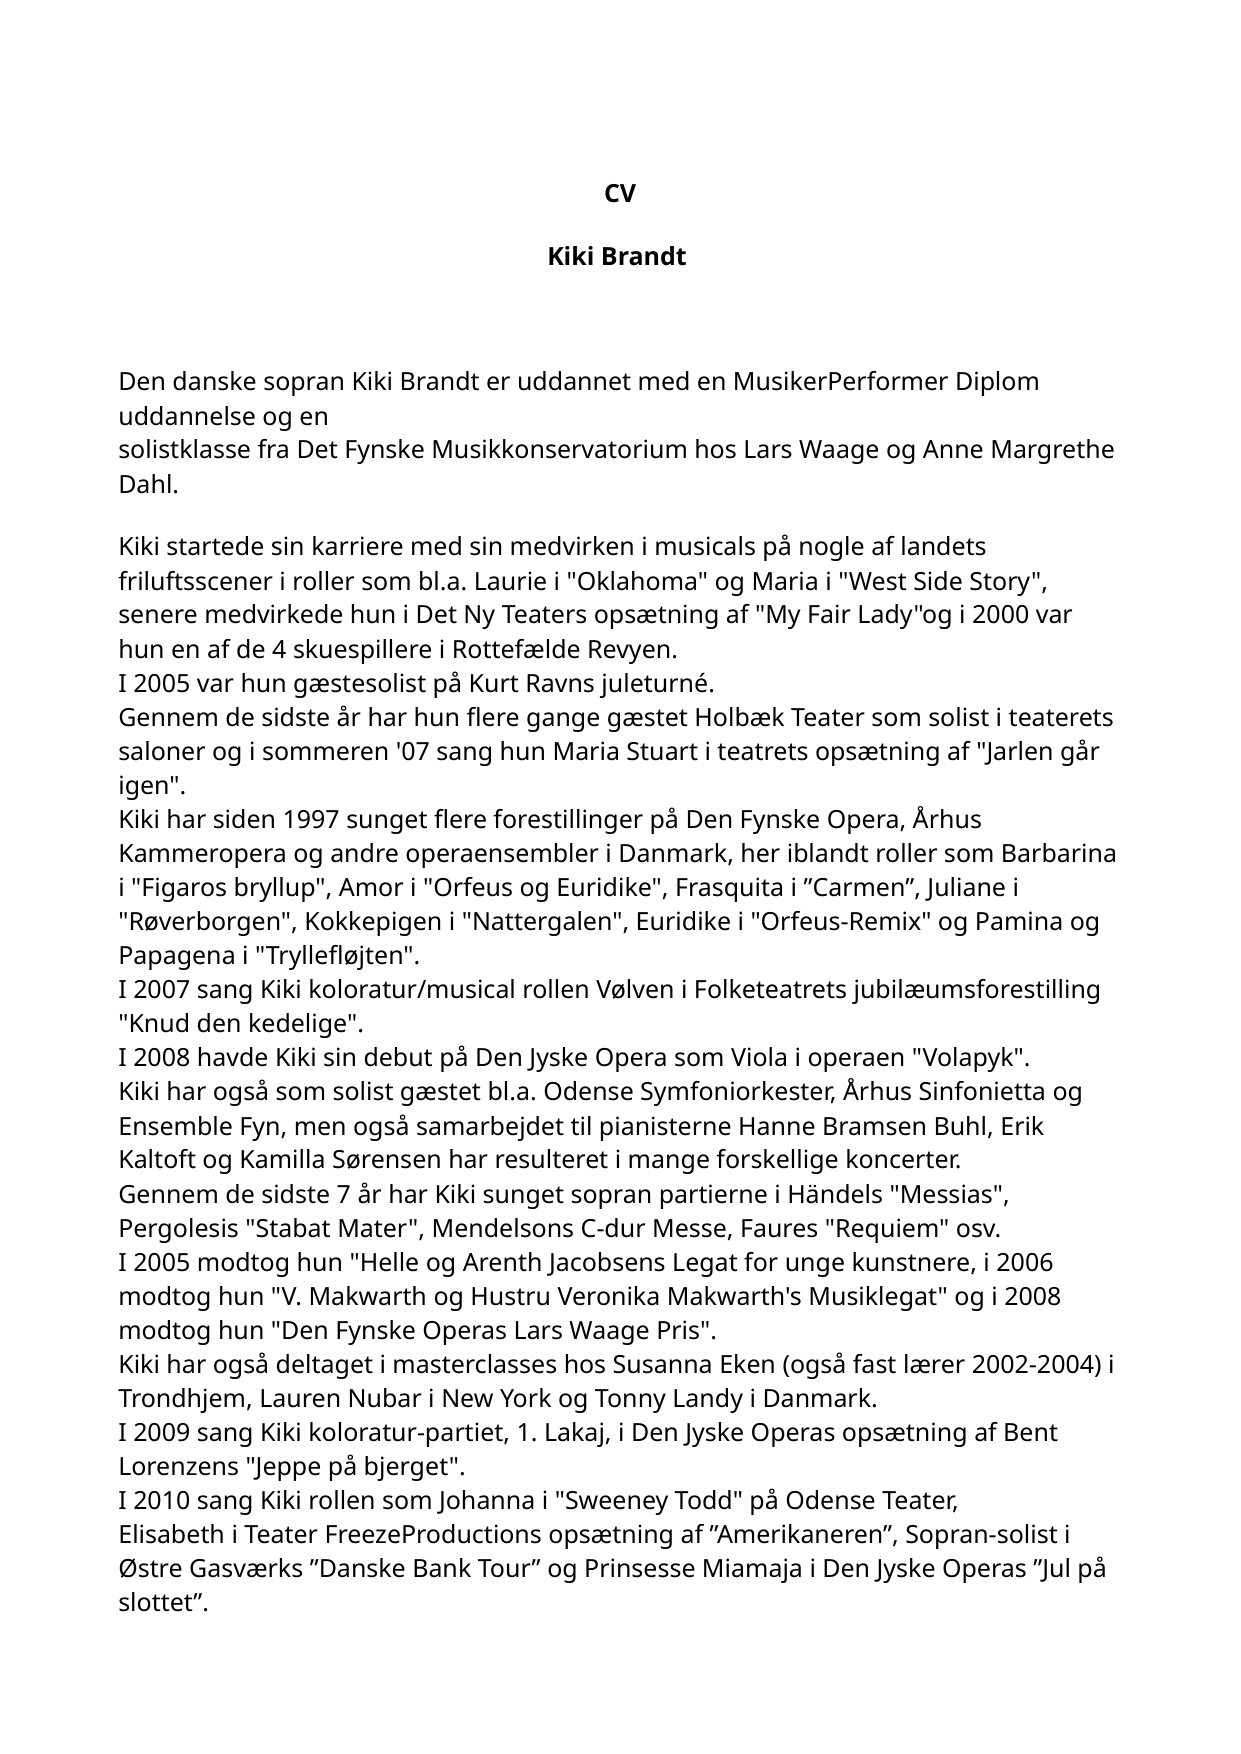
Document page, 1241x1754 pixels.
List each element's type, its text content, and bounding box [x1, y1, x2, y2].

text Kiki Brandt [118, 238, 1122, 272]
text Kiki har siden 1997 sunget flere forestillinger på Den Fynske Opera, Århus Kammeropera og andre operaensembler i Danmark, her iblandt roller som Barbarina i "Figaros bryllup", Amor i "Orfeus og Euridike", Frasquita i ”Carmen”, Juliane i "Røverborgen", Kokkepigen i "Nattergalen", Euridike i "Orfeus-Remix" og Pamina og Papagena i "Tryllefløjten". [118, 802, 1122, 972]
text Kiki har også som solist gæstet bl.a. Odense Symfoniorkester, Århus Sinfonietta og Ensemble Fyn, men også samarbejdet til pianisterne Hanne Bramsen Buhl, Erik Kaltoft og Kamilla Sørensen har resulteret i mange forskellige koncerter. [118, 1074, 1122, 1176]
text I 2008 havde Kiki sin debut på Den Jyske Opera som Viola i operaen "Volapyk". [118, 1040, 1122, 1074]
text Gennem de sidste 7 år har Kiki sunget sopran partierne i Händels "Messias", Pergolesis "Stabat Mater", Mendelsons C-dur Messe, Faures "Requiem" osv. [118, 1176, 1122, 1244]
text I 2009 sang Kiki koloratur-partiet, 1. Lakaj, i Den Jyske Operas opsætning af Bent Lorenzens "Jeppe på bjerget". [118, 1415, 1122, 1483]
text Kiki har også deltaget i masterclasses hos Susanna Eken (også fast lærer 2002-2004) i Trondhjem, Lauren Nubar i New York og Tonny Landy i Danmark. [118, 1347, 1122, 1415]
text I 2005 modtog hun "Helle og Arenth Jacobsens Legat for unge kunstnere, i 2006 modtog hun "V. Makwarth og Hustru Veronika Makwarth's Musiklegat" og i 2008 modtog hun "Den Fynske Operas Lars Waage Pris". [118, 1244, 1122, 1347]
text solistklasse fra Det Fynske Musikkonservatorium hos Lars Waage og Anne Margrethe Dahl. [118, 432, 1122, 500]
text Elisabeth i Teater FreezeProductions opsætning af ”Amerikaneren”, Sopran-solist i Østre Gasværks ”Danske Bank Tour” og Prinsesse Miamaja i Den Jyske Operas ”Jul på slottet”. [118, 1517, 1122, 1619]
text Gennem de sidste år har hun flere gange gæstet Holbæk Teater som solist i teaterets saloner og i sommeren '07 sang hun Maria Stuart i teatrets opsætning af "Jarlen går igen". [118, 699, 1122, 802]
text I 2007 sang Kiki koloratur/musical rollen Vølven i Folketeatrets jubilæumsforestilling "Knud den kedelige". [118, 972, 1122, 1040]
text I 2010 sang Kiki rollen som Johanna i "Sweeney Todd" på Odense Teater, [118, 1483, 1122, 1517]
text Kiki startede sin karriere med sin medvirken i musicals på nogle af landets friluftsscener i roller som bl.a. Laurie i "Oklahoma" og Maria i "West Side Story", senere medvirkede hun i Det Ny Teaters opsætning af "My Fair Lady"og i 2000 var hun en af de 4 skuespillere i Rottefælde Revyen. [118, 529, 1122, 665]
text Den danske sopran Kiki Brandt er uddannet med en MusikerPerformer Diplom uddannelse og en [118, 364, 1122, 432]
text I 2005 var hun gæstesolist på Kurt Ravns juleturné. [118, 665, 1122, 699]
text CV [118, 176, 1122, 210]
